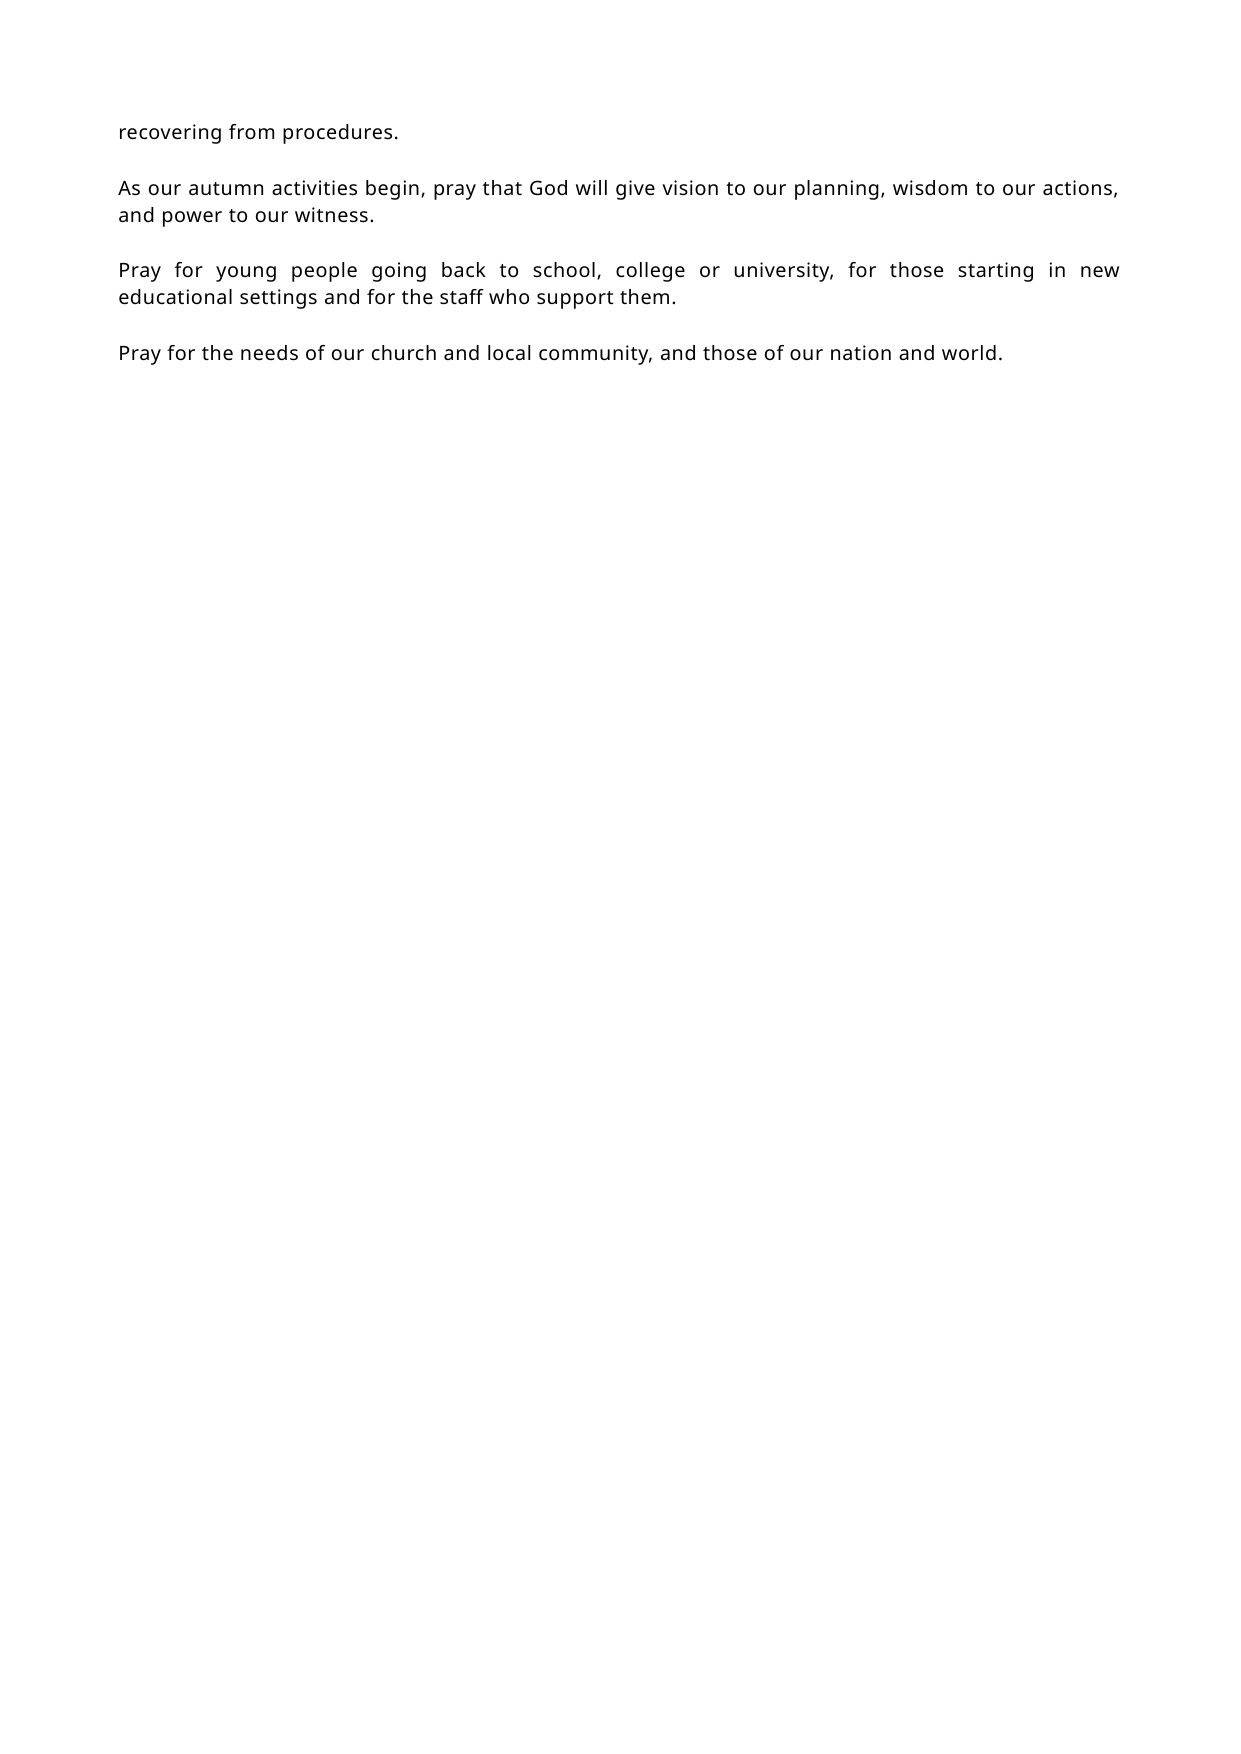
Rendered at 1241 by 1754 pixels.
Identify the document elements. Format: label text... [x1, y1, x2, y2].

subtitle As our autumn activities begin, pray that God will give vision to our planning, wisdom to our actions, and power to our witness. [118, 174, 1122, 228]
subtitle Pray for young people going back to school, college or university, for those starting in new educational settings and for the staff who support them. [118, 257, 1122, 311]
subtitle recovering from procedures. [118, 118, 1122, 145]
subtitle Pray for the needs of our church and local community, and those of our nation and world. [118, 339, 1122, 366]
